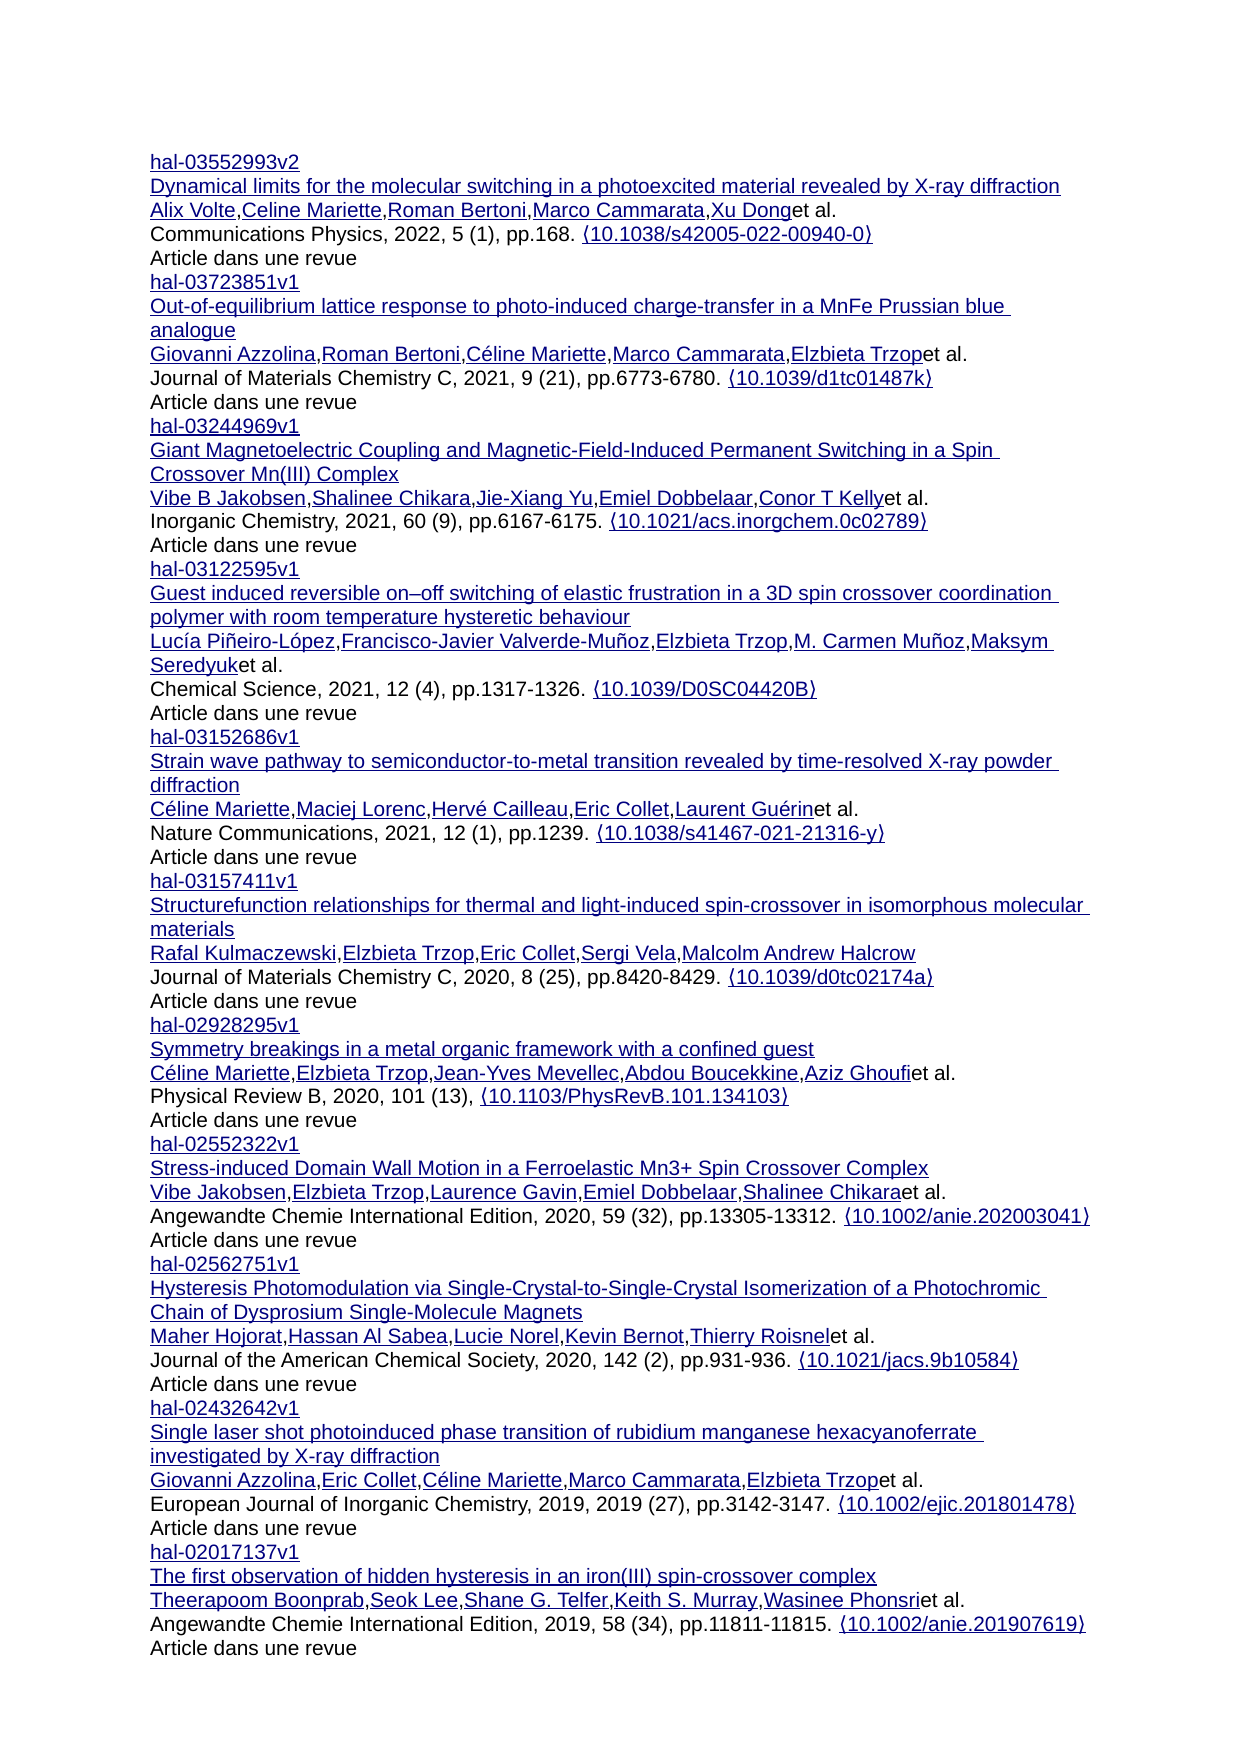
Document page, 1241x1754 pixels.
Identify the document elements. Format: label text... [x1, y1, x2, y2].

table_cell Dynamical limits for the molecular switching in a photoexcited material revealed by X-ray diffraction Alix Volte,Celine Mariette,Roman Bertoni,Marco Cammarata,Xu Donget al. Communications Physics, 2022, 5 (1), pp.168. ⟨10.1038/s42005-022-00940-0⟩ Article dans une revue hal-03723851v1 [150, 174, 1090, 294]
table_cell Hysteresis Photomodulation via Single-Crystal-to-Single-Crystal Isomerization of a Photochromic Chain of Dysprosium Single-Molecule Magnets Maher Hojorat,Hassan Al Sabea,Lucie Norel,Kevin Bernot,Thierry Roisnelet al. Journal of the American Chemical Society, 2020, 142 (2), pp.931-936. ⟨10.1021/jacs.9b10584⟩ Article dans une revue hal-02432642v1 [150, 1276, 1090, 1420]
table_cell hal-03552993v2 [150, 150, 1090, 174]
table_cell Single laser shot photoinduced phase transition of rubidium manganese hexacyanoferrate investigated by X-ray diffraction Giovanni Azzolina,Eric Collet,Céline Mariette,Marco Cammarata,Elzbieta Trzopet al. European Journal of Inorganic Chemistry, 2019, 2019 (27), pp.3142-3147. ⟨10.1002/ejic.201801478⟩ Article dans une revue hal-02017137v1 [150, 1420, 1090, 1563]
table_cell Structurefunction relationships for thermal and light-induced spin-crossover in isomorphous molecular [150, 893, 1090, 914]
table_cell Strain wave pathway to semiconductor-to-metal transition revealed by time-resolved X-ray powder diffraction Céline Mariette,Maciej Lorenc,Hervé Cailleau,Eric Collet,Laurent Guérinet al. Nature Communications, 2021, 12 (1), pp.1239. ⟨10.1038/s41467-021-21316-y⟩ Article dans une revue hal-03157411v1 [150, 749, 1090, 893]
table_cell The first observation of hidden hysteresis in an iron(III) spin-crossover complex Theerapoom Boonprab,Seok Lee,Shane G. Telfer,Keith S. Murray,Wasinee Phonsriet al. Angewandte Chemie International Edition, 2019, 58 (34), pp.11811-11815. ⟨10.1002/anie.201907619⟩ Article dans une revue [150, 1564, 1090, 1659]
table_cell Out-of-equilibrium lattice response to photo-induced charge-transfer in a MnFe Prussian blue analogue Giovanni Azzolina,Roman Bertoni,Céline Mariette,Marco Cammarata,Elzbieta Trzopet al. Journal of Materials Chemistry C, 2021, 9 (21), pp.6773-6780. ⟨10.1039/d1tc01487k⟩ Article dans une revue hal-03244969v1 [150, 294, 1090, 437]
table_cell Giant Magnetoelectric Coupling and Magnetic-Field-Induced Permanent Switching in a Spin Crossover Mn(III) Complex Vibe B Jakobsen,Shalinee Chikara,Jie-Xiang Yu,Emiel Dobbelaar,Conor T Kellyet al. Inorganic Chemistry, 2021, 60 (9), pp.6167-6175. ⟨10.1021/acs.inorgchem.0c02789⟩ Article dans une revue hal-03122595v1 [150, 438, 1090, 581]
table_cell Stress‐induced Domain Wall Motion in a Ferroelastic Mn3+ Spin Crossover Complex Vibe Jakobsen,Elzbieta Trzop,Laurence Gavin,Emiel Dobbelaar,Shalinee Chikaraet al. Angewandte Chemie International Edition, 2020, 59 (32), pp.13305-13312. ⟨10.1002/anie.202003041⟩ Article dans une revue hal-02562751v1 [150, 1156, 1090, 1276]
table_cell Symmetry breakings in a metal organic framework with a confined guest Céline Mariette,Elzbieta Trzop,Jean-Yves Mevellec,Abdou Boucekkine,Aziz Ghoufiet al. Physical Review B, 2020, 101 (13), ⟨10.1103/PhysRevB.101.134103⟩ Article dans une revue hal-02552322v1 [150, 1036, 1090, 1156]
table_cell materials Rafal Kulmaczewski,Elzbieta Trzop,Eric Collet,Sergi Vela,Malcolm Andrew Halcrow Journal of Materials Chemistry C, 2020, 8 (25), pp.8420-8429. ⟨10.1039/d0tc02174a⟩ Article dans une revue hal-02928295v1 [150, 915, 1090, 1036]
table_cell Guest induced reversible on–off switching of elastic frustration in a 3D spin crossover coordination polymer with room temperature hysteretic behaviour Lucía Piñeiro-López,Francisco-Javier Valverde-Muñoz,Elzbieta Trzop,M. Carmen Muñoz,Maksym Seredyuket al. Chemical Science, 2021, 12 (4), pp.1317-1326. ⟨10.1039/D0SC04420B⟩ Article dans une revue hal-03152686v1 [150, 581, 1090, 749]
